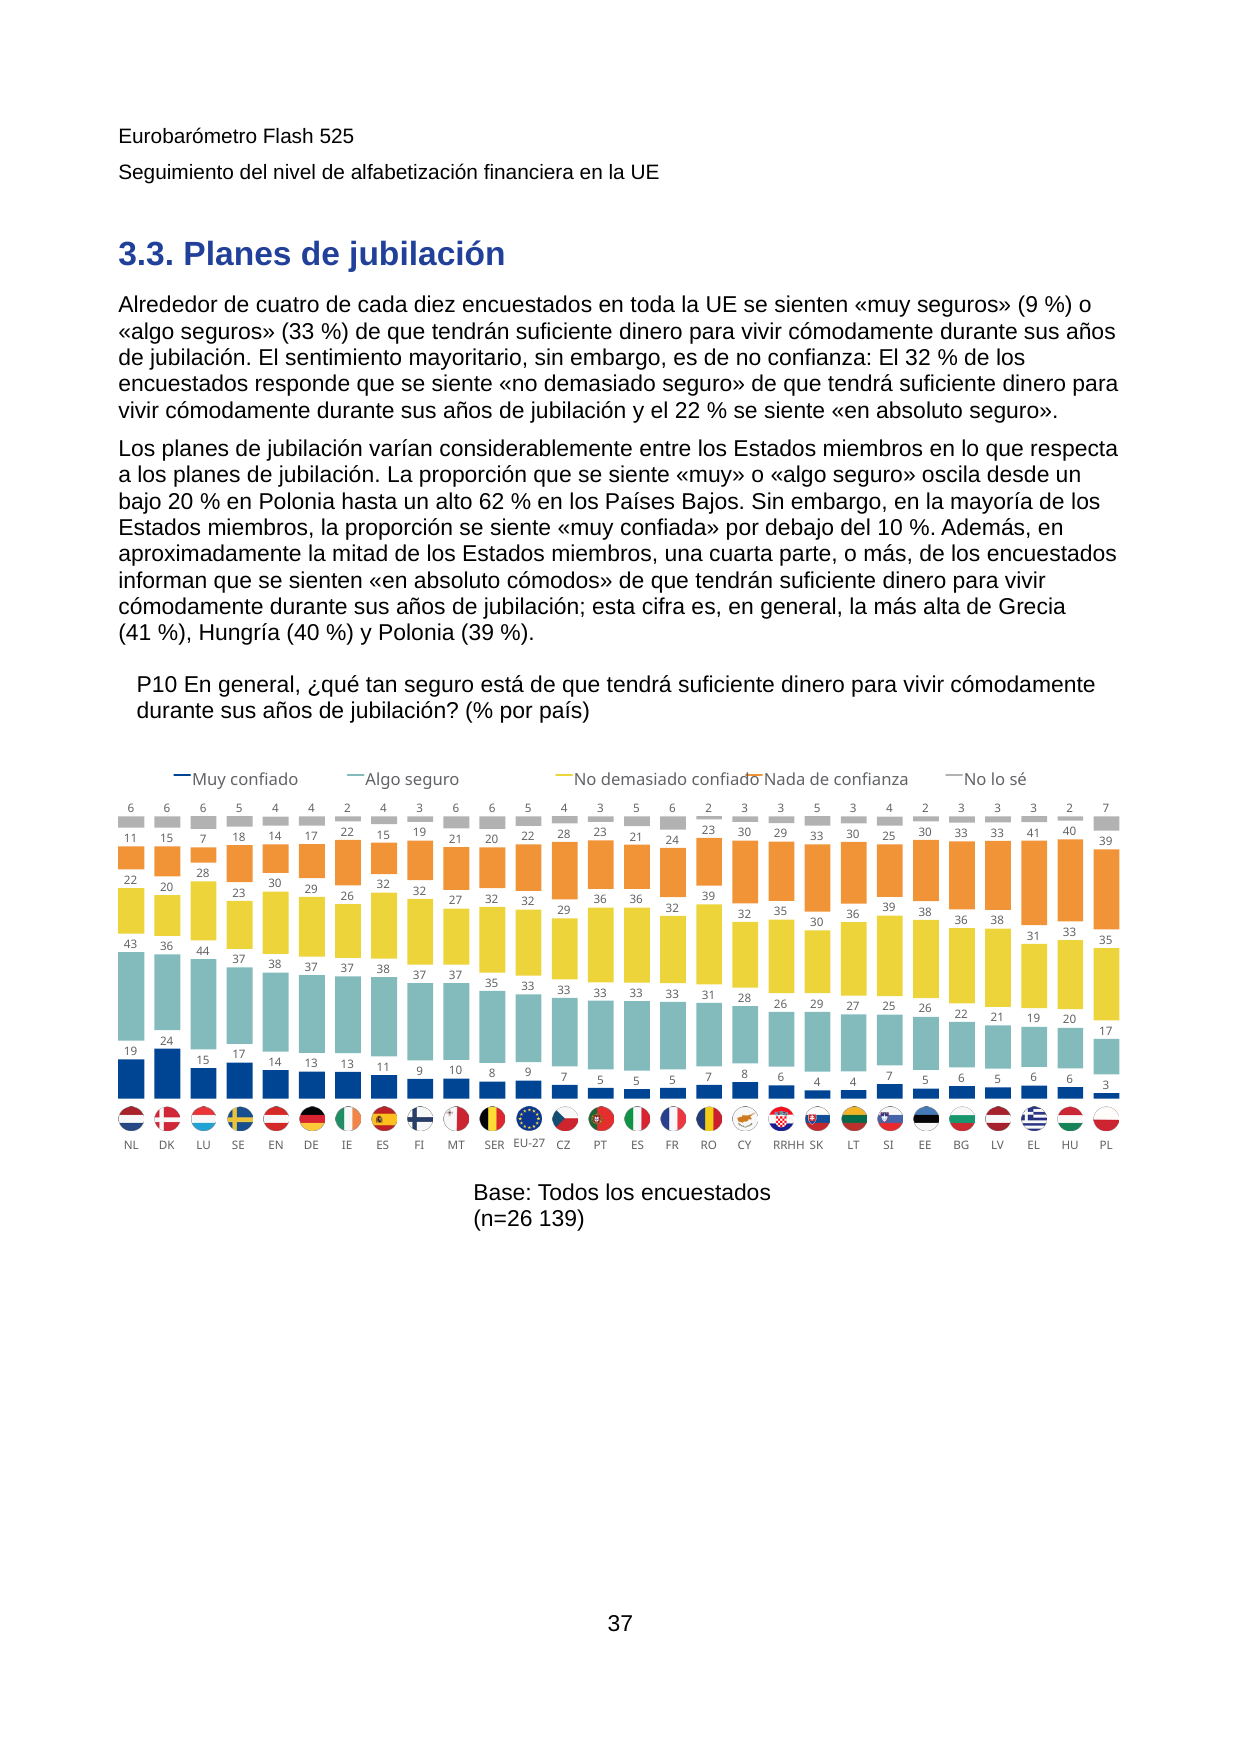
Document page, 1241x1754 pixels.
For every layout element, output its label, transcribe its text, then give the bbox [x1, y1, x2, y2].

picture [335, 1106, 361, 1131]
picture [660, 1106, 686, 1131]
text Alrededor de cuatro de cada diez encuestados en toda la UE se sienten «muy seguros» (9 %) o «algo seguros» (33 %) de que tendrán suficiente dinero para vivir cómodamente durante sus años de jubilación. El sentimiento mayoritario, sin embargo, es de no confianza: El 32 % de los encuestados responde que se siente «no demasiado seguro» de que tendrá suficiente dinero para vivir cómodamente durante sus años de jubilación y el 22 % se siente «en absoluto seguro». [118, 291, 1122, 423]
picture [985, 1106, 1011, 1131]
picture [732, 1106, 758, 1131]
picture [191, 1106, 216, 1131]
picture [913, 1106, 939, 1131]
picture [805, 1106, 830, 1131]
picture [768, 1106, 794, 1131]
picture [841, 1106, 867, 1131]
picture [1093, 1106, 1119, 1131]
picture [1021, 1106, 1047, 1131]
picture [949, 1106, 975, 1131]
picture [696, 1106, 722, 1131]
subtitle 3.3. Planes de jubilación [118, 234, 1122, 273]
picture [479, 1106, 505, 1131]
picture [118, 1106, 144, 1131]
picture [552, 1106, 578, 1131]
picture [443, 1106, 469, 1131]
picture [263, 1106, 289, 1131]
picture [154, 1106, 180, 1131]
picture [407, 1106, 433, 1131]
picture [371, 1106, 397, 1131]
text Los planes de jubilación varían considerablemente entre los Estados miembros en lo que respecta a los planes de jubilación. La proporción que se siente «muy» o «algo seguro» oscila desde un bajo 20 % en Polonia hasta un alto 62 % en los Países Bajos. Sin embargo, en la mayoría de los Estados miembros, la proporción se siente «muy confiada» por debajo del 10 %. Además, en aproximadamente la mitad de los Estados miembros, una cuarta parte, o más, de los encuestados informan que se sienten «en absoluto cómodos» de que tendrán suficiente dinero para vivir cómodamente durante sus años de jubilación; esta cifra es, en general, la más alta de Grecia (41 %), Hungría (40 %) y Polonia (39 %). [118, 435, 1122, 646]
picture [1057, 1106, 1083, 1131]
picture [516, 1106, 542, 1131]
picture [877, 1106, 903, 1131]
picture [299, 1106, 325, 1131]
picture [227, 1106, 253, 1131]
picture [624, 1106, 650, 1131]
picture [588, 1106, 614, 1131]
